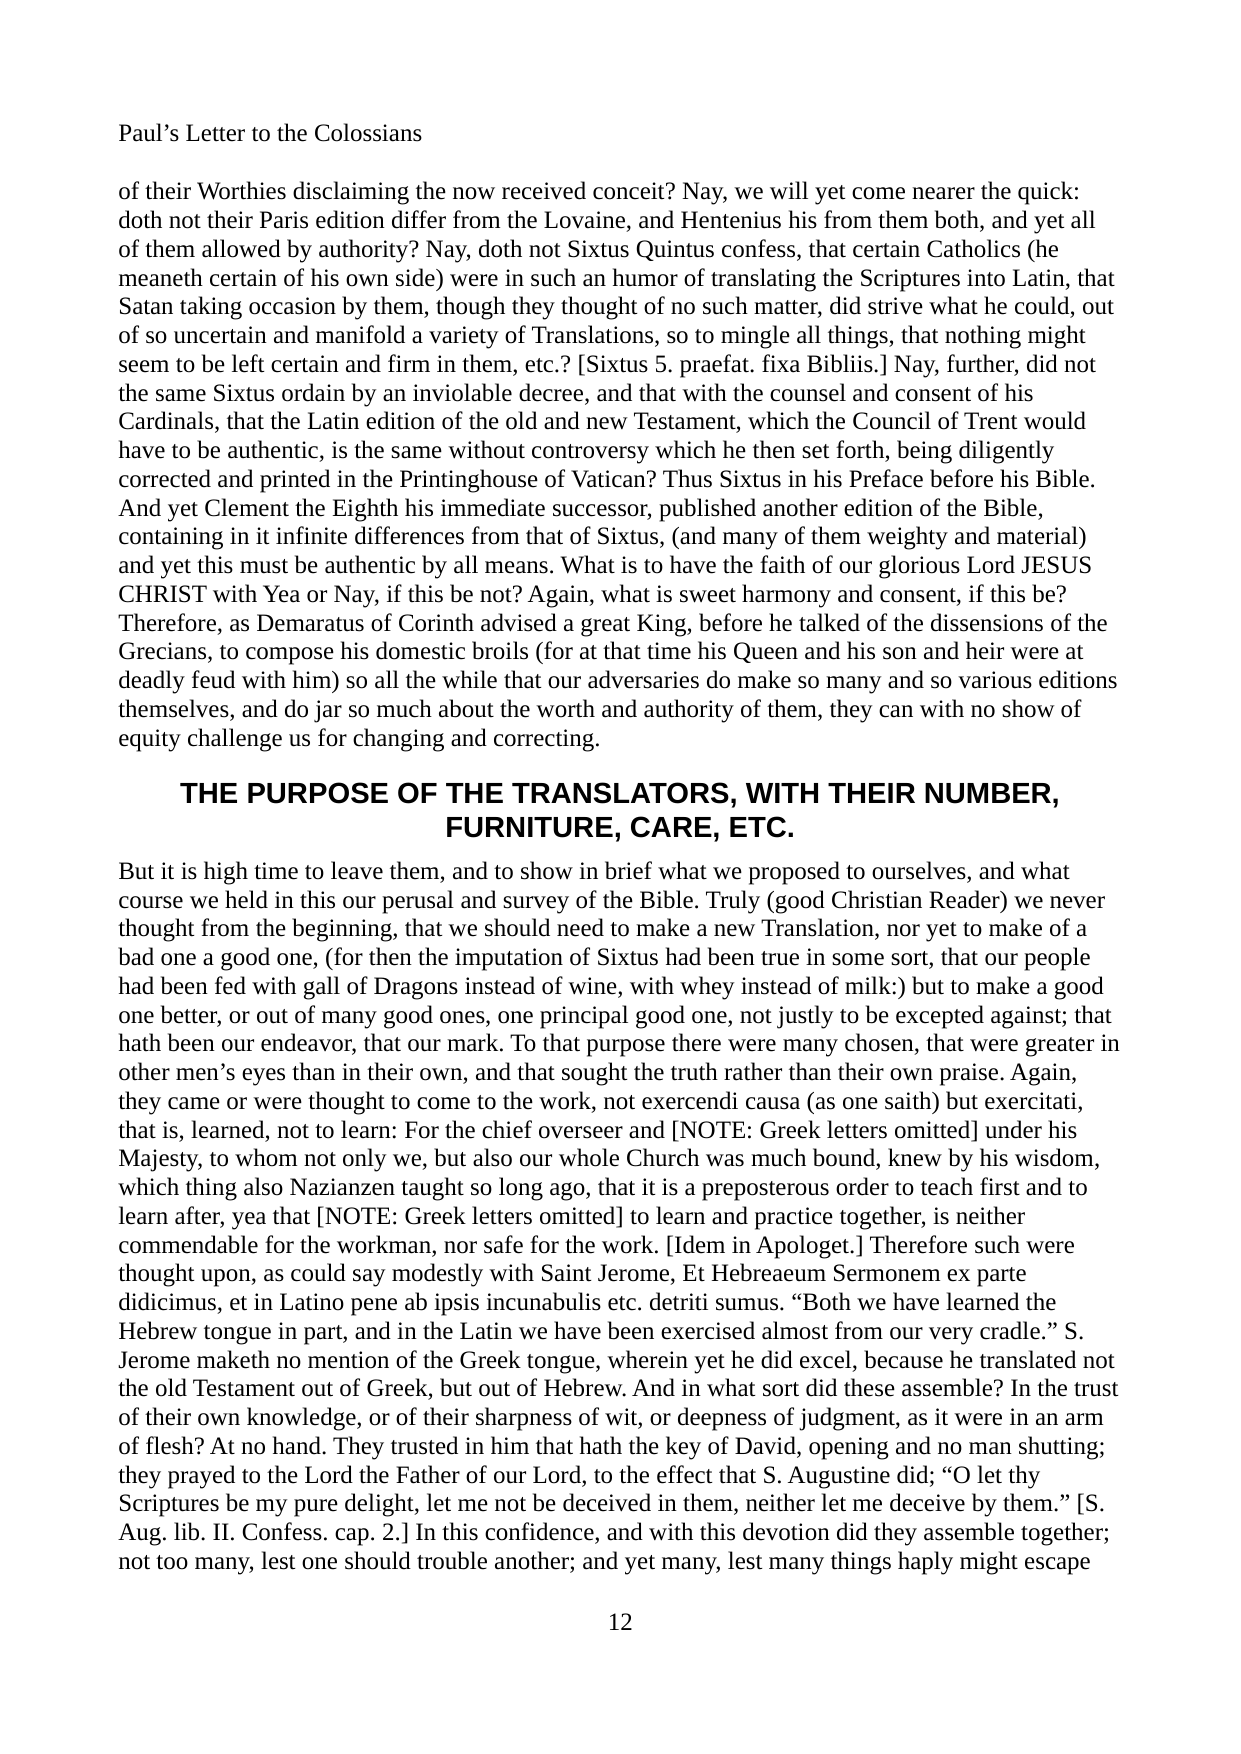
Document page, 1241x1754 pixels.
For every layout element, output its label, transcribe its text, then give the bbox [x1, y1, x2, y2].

text But it is high time to leave them, and to show in brief what we proposed to ourselves, and what course we held in this our perusal and survey of the Bible. Truly (good Christian Reader) we never thought from the beginning, that we should need to make a new Translation, nor yet to make of a bad one a good one, (for then the imputation of Sixtus had been true in some sort, that our people had been fed with gall of Dragons instead of wine, with whey instead of milk:) but to make a good one better, or out of many good ones, one principal good one, not justly to be excepted against; that hath been our endeavor, that our mark. To that purpose there were many chosen, that were greater in other men’s eyes than in their own, and that sought the truth rather than their own praise. Again, they came or were thought to come to the work, not exercendi causa (as one saith) but exercitati, that is, learned, not to learn: For the chief overseer and [NOTE: Greek letters omitted] under his Majesty, to whom not only we, but also our whole Church was much bound, knew by his wisdom, which thing also Nazianzen taught so long ago, that it is a preposterous order to teach first and to learn after, yea that [NOTE: Greek letters omitted] to learn and practice together, is neither commendable for the workman, nor safe for the work. [Idem in Apologet.] Therefore such were thought upon, as could say modestly with Saint Jerome, Et Hebreaeum Sermonem ex parte didicimus, et in Latino pene ab ipsis incunabulis etc. detriti sumus. “Both we have learned the Hebrew tongue in part, and in the Latin we have been exercised almost from our very cradle.” S. Jerome maketh no mention of the Greek tongue, wherein yet he did excel, because he translated not the old Testament out of Greek, but out of Hebrew. And in what sort did these assemble? In the trust of their own knowledge, or of their sharpness of wit, or deepness of judgment, as it were in an arm of flesh? At no hand. They trusted in him that hath the key of David, opening and no man shutting; they prayed to the Lord the Father of our Lord, to the effect that S. Augustine did; “O let thy Scriptures be my pure delight, let me not be deceived in them, neither let me deceive by them.” [S. Aug. lib. II. Confess. cap. 2.] In this confidence, and with this devotion did they assemble together; not too many, lest one should trouble another; and yet many, lest many things haply might escape [118, 856, 1122, 1575]
text of their Worthies disclaiming the now received conceit? Nay, we will yet come nearer the quick: doth not their Paris edition differ from the Lovaine, and Hentenius his from them both, and yet all of them allowed by authority? Nay, doth not Sixtus Quintus confess, that certain Catholics (he meaneth certain of his own side) were in such an humor of translating the Scriptures into Latin, that Satan taking occasion by them, though they thought of no such matter, did strive what he could, out of so uncertain and manifold a variety of Translations, so to mingle all things, that nothing might seem to be left certain and firm in them, etc.? [Sixtus 5. praefat. fixa Bibliis.] Nay, further, did not the same Sixtus ordain by an inviolable decree, and that with the counsel and consent of his Cardinals, that the Latin edition of the old and new Testament, which the Council of Trent would have to be authentic, is the same without controversy which he then set forth, being diligently corrected and printed in the Printinghouse of Vatican? Thus Sixtus in his Preface before his Bible. And yet Clement the Eighth his immediate successor, published another edition of the Bible, containing in it infinite differences from that of Sixtus, (and many of them weighty and material) and yet this must be authentic by all means. What is to have the faith of our glorious Lord JESUS CHRIST with Yea or Nay, if this be not? Again, what is sweet harmony and consent, if this be? Therefore, as Demaratus of Corinth advised a great King, before he talked of the dissensions of the Grecians, to compose his domestic broils (for at that time his Queen and his son and heir were at deadly feud with him) so all the while that our adversaries do make so many and so various editions themselves, and do jar so much about the worth and authority of them, they can with no show of equity challenge us for changing and correcting. [118, 176, 1122, 751]
subtitle THE PURPOSE OF THE TRANSLATORS, WITH THEIR NUMBER, FURNITURE, CARE, ETC. [118, 776, 1122, 843]
